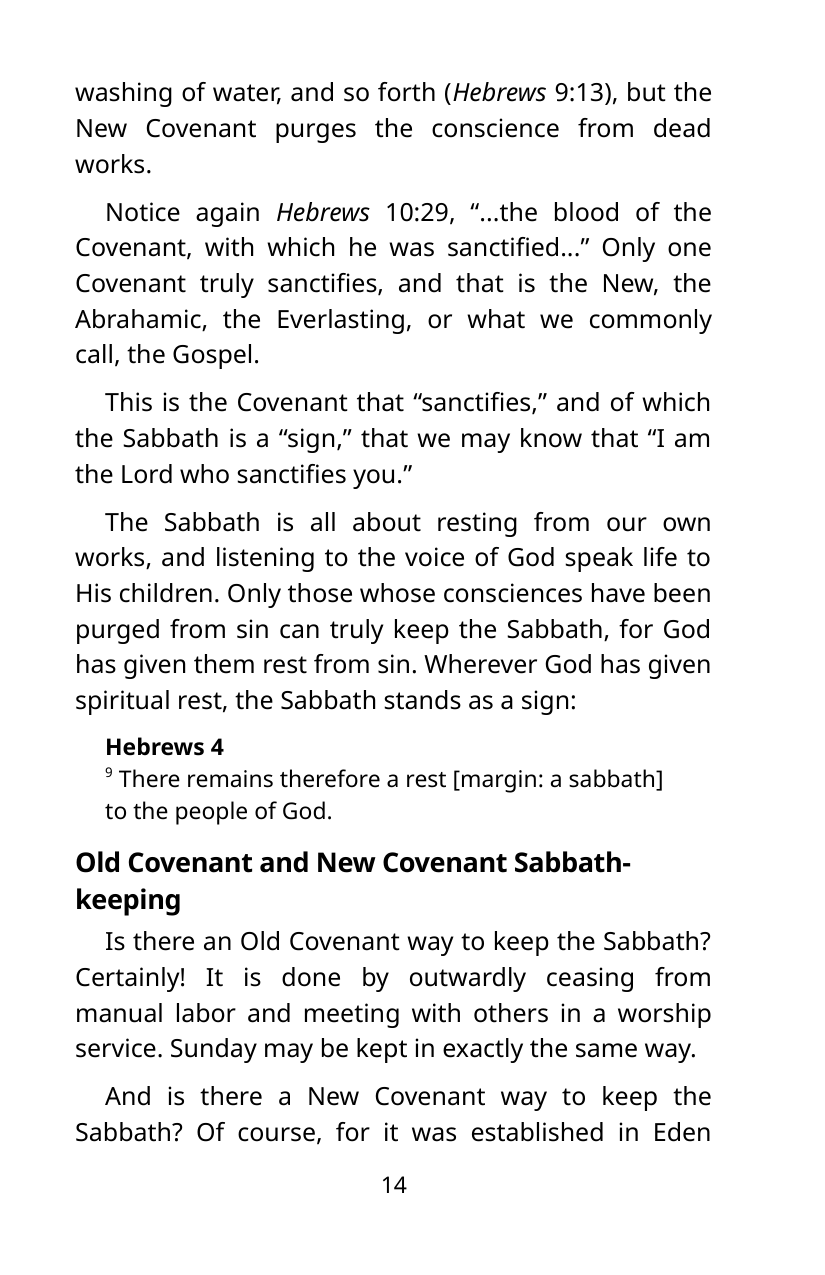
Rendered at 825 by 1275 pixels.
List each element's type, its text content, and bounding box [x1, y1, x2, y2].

text The Sabbath is all about resting from our own works, and listening to the voice of God speak life to His children. Only those whose consciences have been purged from sin can truly keep the Sabbath, for God has given them rest from sin. Wherever God has given spiritual rest, the Sabbath stands as a sign: [75, 504, 712, 717]
text Hebrews 4 [105, 731, 712, 762]
text Notice again Hebrews 10:29, “...the blood of the Covenant, with which he was sanctified...” Only one Covenant truly sanctifies, and that is the New, the Abrahamic, the Everlasting, or what we commonly call, the Gospel. [75, 194, 712, 371]
text This is the Covenant that “sanctifies,” and of which the Sabbath is a “sign,” that we may know that “I am the Lord who sanctifies you.” [75, 385, 712, 491]
subtitle Old Covenant and New Covenant Sabbath-keeping [75, 844, 712, 918]
text Is there an Old Covenant way to keep the Sabbath? Certainly! It is done by outwardly ceasing from manual labor and meeting with others in a worship service. Sunday may be kept in exactly the same way. [75, 924, 712, 1065]
text washing of water, and so forth (Hebrews 9:13), but the New Covenant purges the conscience from dead works. [75, 75, 712, 181]
text 9 There remains therefore a rest [margin: a sabbath] to the people of God. [105, 763, 682, 826]
text And is there a New Covenant way to keep the Sabbath? Of course, for it was established in Eden [75, 1079, 712, 1148]
